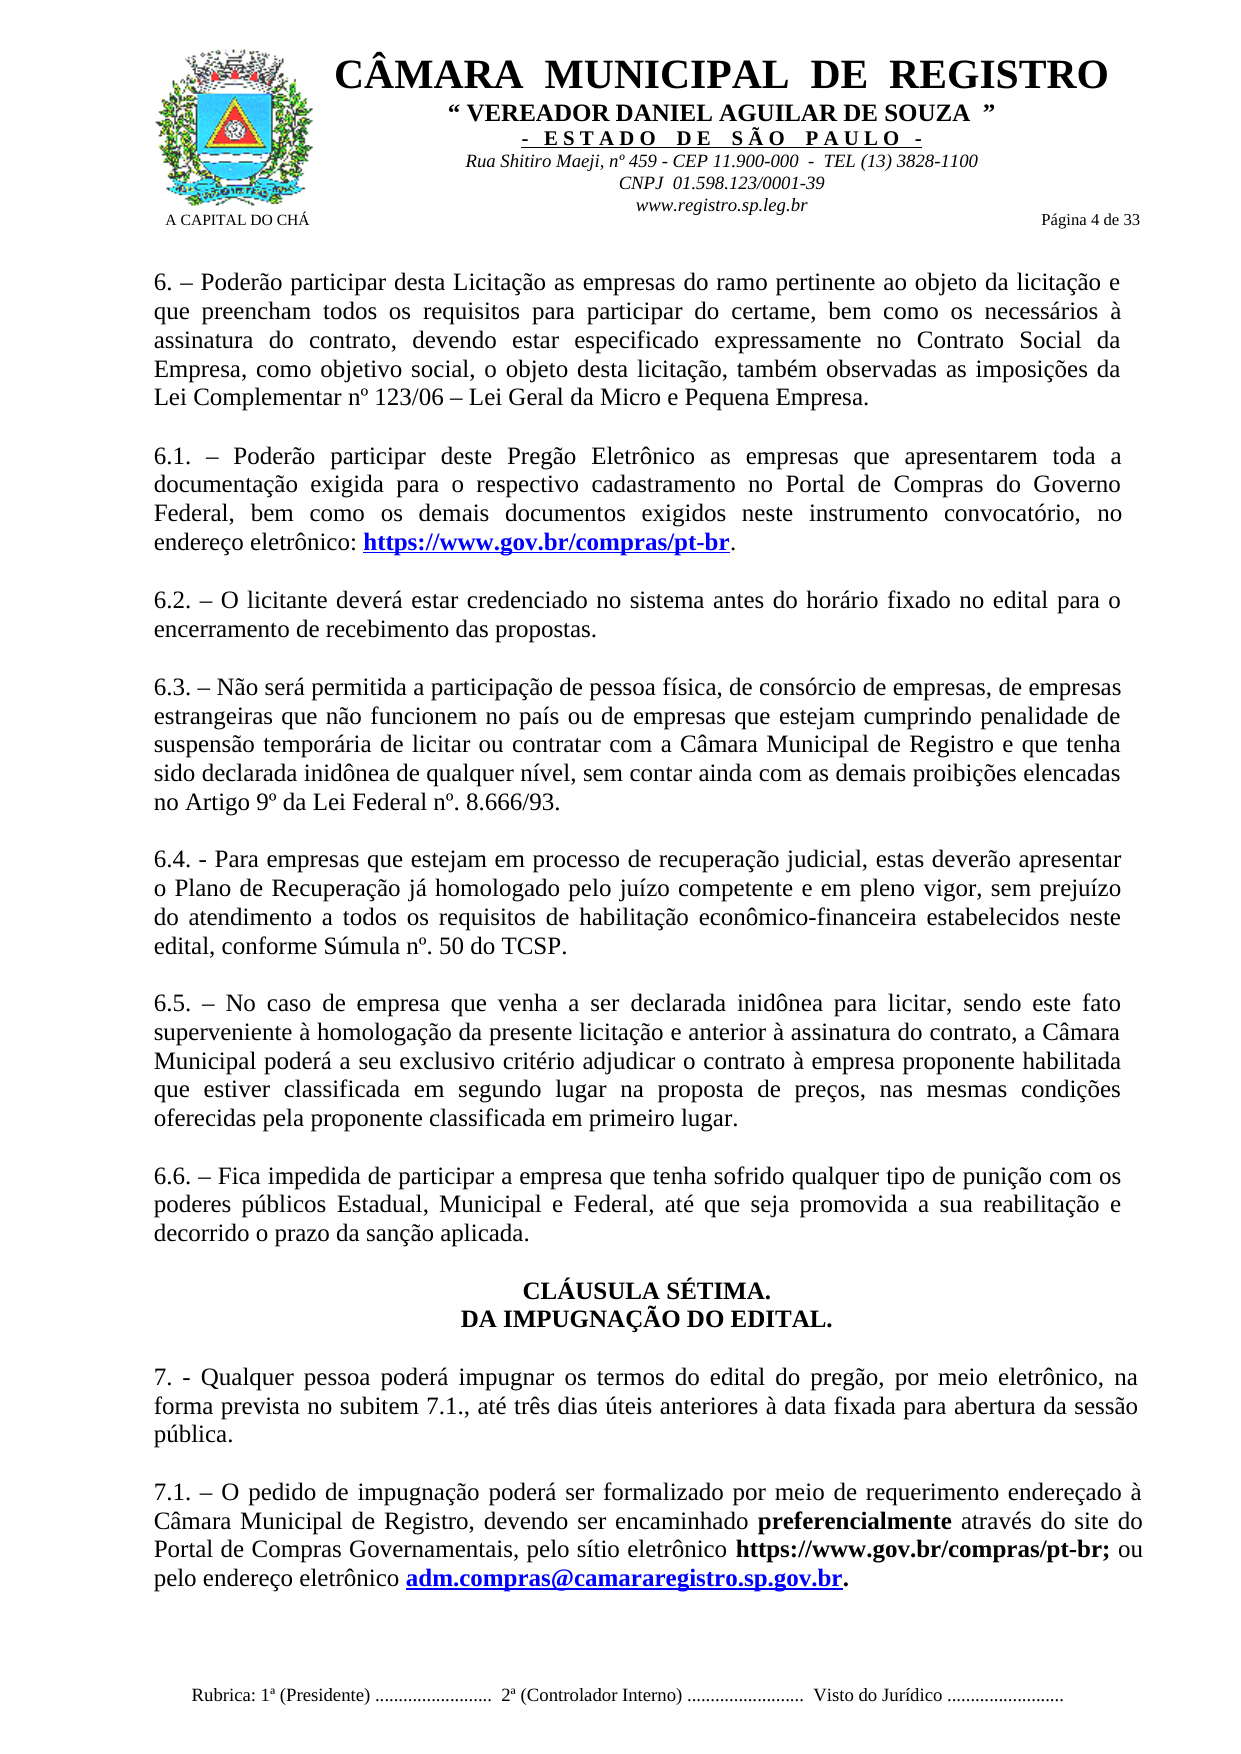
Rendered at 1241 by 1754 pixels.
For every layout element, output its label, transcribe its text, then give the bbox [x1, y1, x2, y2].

text 6.1. – Poderão participar deste Pregão Eletrônico as empresas que apresentarem toda a documentação exigida para o respectivo cadastramento no Portal de Compras do Governo Federal, bem como os demais documentos exigidos neste instrumento convocatório, no endereço eletrônico: https://www.gov.br/compras/pt-br. [153, 441, 1122, 556]
text 6.5. – No caso de empresa que venha a ser declarada inidônea para licitar, sendo este fato superveniente à homologação da presente licitação e anterior à assinatura do contrato, a Câmara Municipal poderá a seu exclusivo critério adjudicar o contrato à empresa proponente habilitada que estiver classificada em segundo lugar na proposta de preços, nas mesmas condições oferecidas pela proponente classificada em primeiro lugar. [153, 988, 1122, 1132]
text 6.6. – Fica impedida de participar a empresa que tenha sofrido qualquer tipo de punição com os poderes públicos Estadual, Municipal e Federal, até que seja promovida a sua reabilitação e decorrido o prazo da sanção aplicada. [153, 1161, 1122, 1247]
text CLÁUSULA SÉTIMA. [153, 1276, 1140, 1304]
text 6. – Poderão participar desta Licitação as empresas do ramo pertinente ao objeto da licitação e que preencham todos os requisitos para participar do certame, bem como os necessários à assinatura do contrato, devendo estar especificado expressamente no Contrato Social da Empresa, como objetivo social, o objeto desta licitação, também observadas as imposições da Lei Complementar nº 123/06 – Lei Geral da Micro e Pequena Empresa. [153, 267, 1122, 411]
text 7. - Qualquer pessoa poderá impugnar os termos do edital do pregão, por meio eletrônico, na forma prevista no subitem 7.1., até três dias úteis anteriores à data fixada para abertura da sessão pública. [153, 1362, 1140, 1448]
text 6.4. - Para empresas que estejam em processo de recuperação judicial, estas deverão apresentar o Plano de Recuperação já homologado pelo juízo competente e em pleno vigor, sem prejuízo do atendimento a todos os requisitos de habilitação econômico-financeira estabelecidos neste edital, conforme Súmula nº. 50 do TCSP. [153, 844, 1122, 959]
text 6.2. – O licitante deverá estar credenciado no sistema antes do horário fixado no edital para o encerramento de recebimento das propostas. [153, 585, 1122, 643]
text DA IMPUGNAÇÃO DO EDITAL. [153, 1304, 1140, 1333]
list 7.1. – O pedido de impugnação poderá ser formalizado por meio de requerimento endereçado à Câmara Municipal de Registro, devendo ser encaminhado preferencialmente através do site do Portal de Compras Governamentais, pelo sítio eletrônico https://www.gov.br/compras/pt-br; ou pelo endereço eletrônico adm.compras@camararegistro.sp.gov.br. [153, 1477, 1143, 1592]
text 6.3. – Não será permitida a participação de pessoa física, de consórcio de empresas, de empresas estrangeiras que não funcionem no país ou de empresas que estejam cumprindo penalidade de suspensão temporária de licitar ou contratar com a Câmara Municipal de Registro e que tenha sido declarada inidônea de qualquer nível, sem contar ainda com as demais proibições elencadas no Artigo 9º da Lei Federal nº. 8.666/93. [153, 672, 1122, 816]
